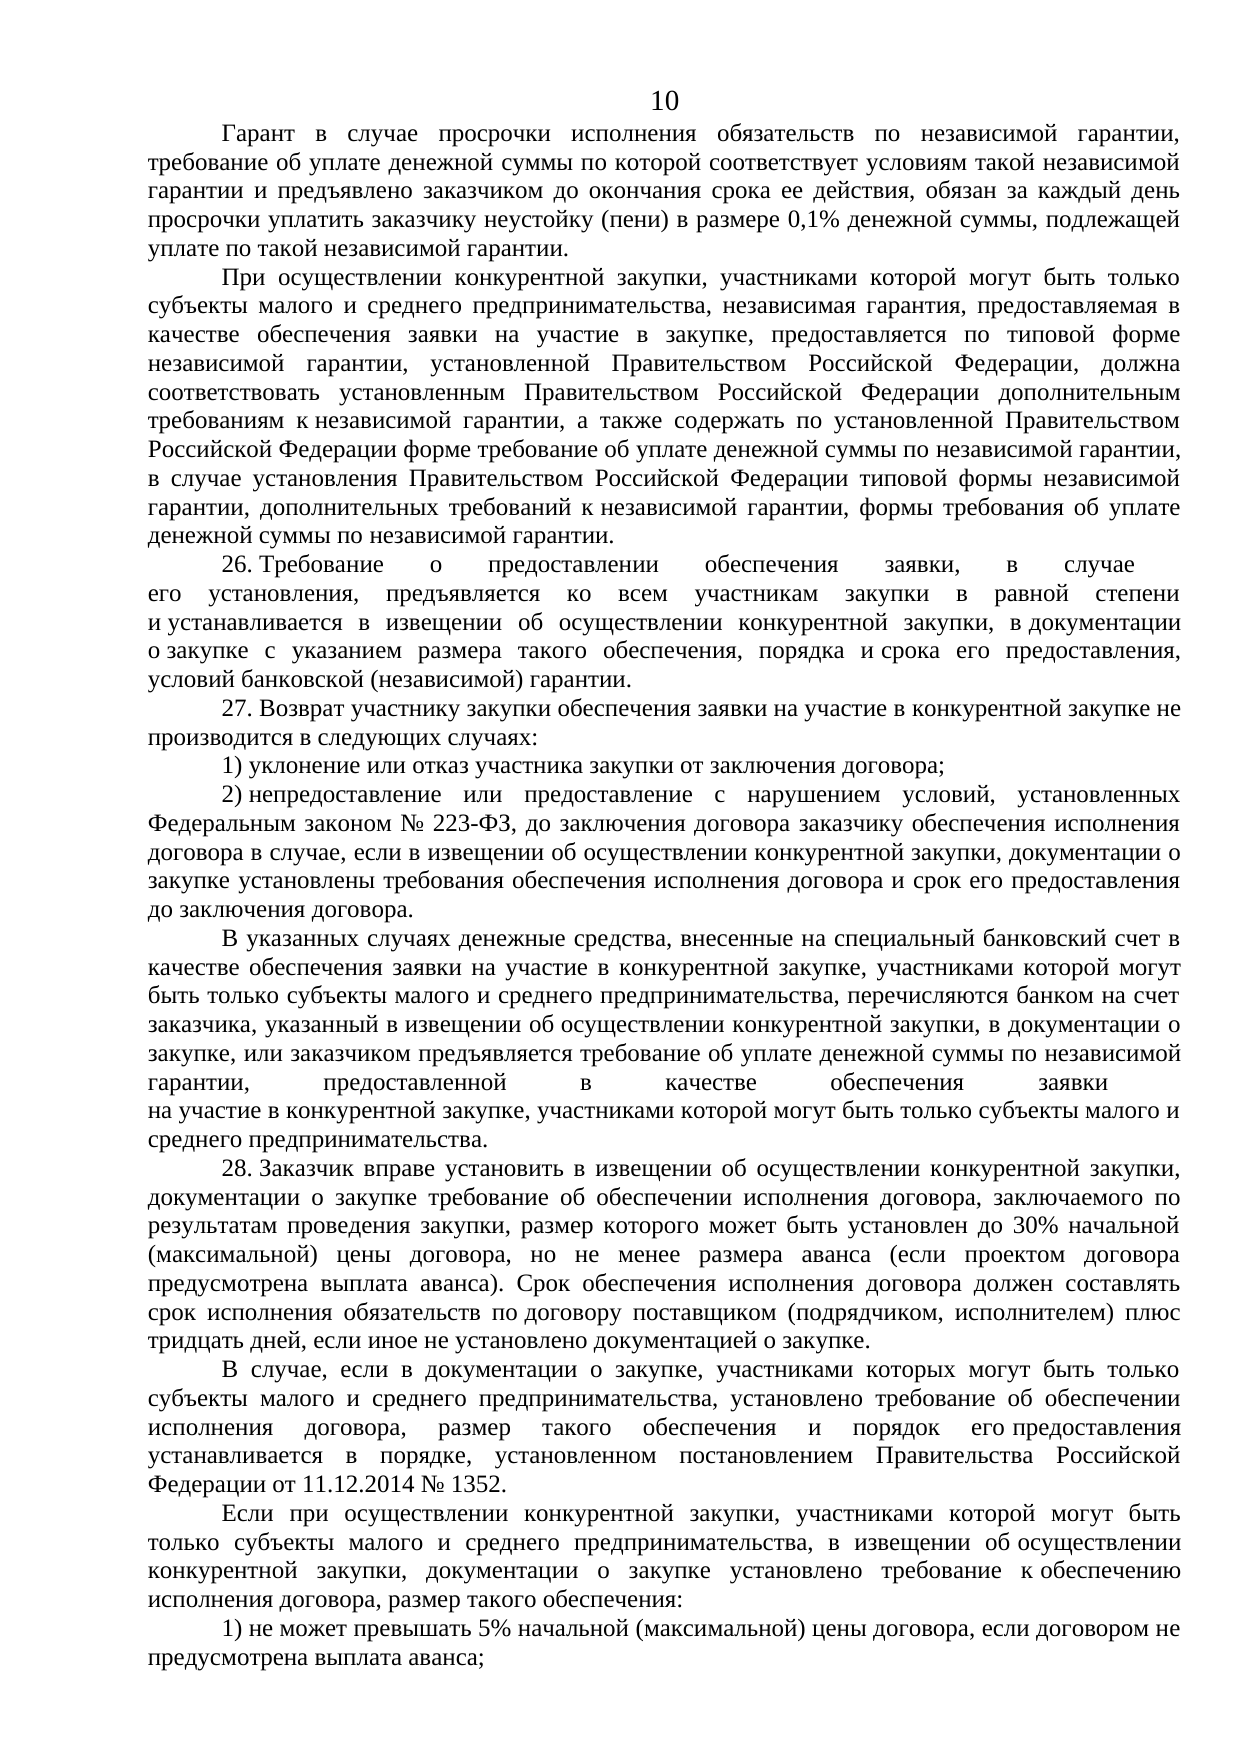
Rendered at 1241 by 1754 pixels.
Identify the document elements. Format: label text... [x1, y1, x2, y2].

text 28. Заказчик вправе установить в извещении об осуществлении конкурентной закупки, документации о закупке требование об обеспечении исполнения договора, заключаемого по результатам проведения закупки, размер которого может быть установлен до 30% начальной (максимальной) цены договора, но не менее размера аванса (если проектом договора предусмотрена выплата аванса). Срок обеспечения исполнения договора должен составлять срок исполнения обязательств по договору поставщиком (подрядчиком, исполнителем) плюс тридцать дней, если иное не установлено документацией о закупке. [148, 1153, 1181, 1354]
text 26. Требование о предоставлении обеспечения заявки, в случае его установления, предъявляется ко всем участникам закупки в равной степени и устанавливается в извещении об осуществлении конкурентной закупки, в документации о закупке с указанием размера такого обеспечения, порядка и срока его предоставления, условий банковской (независимой) гарантии. [148, 549, 1181, 693]
text 2) непредоставление или предоставление с нарушением условий, установленных Федеральным законом № 223-ФЗ, до заключения договора заказчику обеспечения исполнения договора в случае, если в извещении об осуществлении конкурентной закупки, документации о закупке установлены требования обеспечения исполнения договора и срок его предоставления до заключения договора. [148, 779, 1181, 923]
text 1) не может превышать 5% начальной (максимальной) цены договора, если договором не предусмотрена выплата аванса; [148, 1613, 1181, 1671]
text 27. Возврат участнику закупки обеспечения заявки на участие в конкурентной закупке не производится в следующих случаях: [148, 693, 1181, 751]
text В указанных случаях денежные средства, внесенные на специальный банковский счет в качестве обеспечения заявки на участие в конкурентной закупке, участниками которой могут быть только субъекты малого и среднего предпринимательства, перечисляются банком на счет заказчика, указанный в извещении об осуществлении конкурентной закупки, в документации о закупке, или заказчиком предъявляется требование об уплате денежной суммы по независимой гарантии, предоставленной в качестве обеспечения заявки на участие в конкурентной закупке, участниками которой могут быть только субъекты малого и среднего предпринимательства. [148, 923, 1181, 1153]
text В случае, если в документации о закупке, участниками которых могут быть только субъекты малого и среднего предпринимательства, установлено требование об обеспечении исполнения договора, размер такого обеспечения и порядок его предоставления устанавливается в порядке, установленном постановлением Правительства Российской Федерации от 11.12.2014 № 1352. [148, 1354, 1181, 1498]
text Если при осуществлении конкурентной закупки, участниками которой могут быть только субъекты малого и среднего предпринимательства, в извещении об осуществлении конкурентной закупки, документации о закупке установлено требование к обеспечению исполнения договора, размер такого обеспечения: [148, 1498, 1181, 1613]
text При осуществлении конкурентной закупки, участниками которой могут быть только субъекты малого и среднего предпринимательства, независимая гарантия, предоставляемая в качестве обеспечения заявки на участие в закупке, предоставляется по типовой форме независимой гарантии, установленной Правительством Российской Федерации, должна соответствовать установленным Правительством Российской Федерации дополнительным требованиям к независимой гарантии, а также содержать по установленной Правительством Российской Федерации форме требование об уплате денежной суммы по независимой гарантии, в случае установления Правительством Российской Федерации типовой формы независимой гарантии, дополнительных требований к независимой гарантии, формы требования об уплате денежной суммы по независимой гарантии. [148, 262, 1181, 549]
text 1) уклонение или отказ участника закупки от заключения договора; [148, 751, 1181, 779]
text Гарант в случае просрочки исполнения обязательств по независимой гарантии, требование об уплате денежной суммы по которой соответствует условиям такой независимой гарантии и предъявлено заказчиком до окончания срока ее действия, обязан за каждый день просрочки уплатить заказчику неустойку (пени) в размере 0,1% денежной суммы, подлежащей уплате по такой независимой гарантии. [148, 118, 1181, 262]
